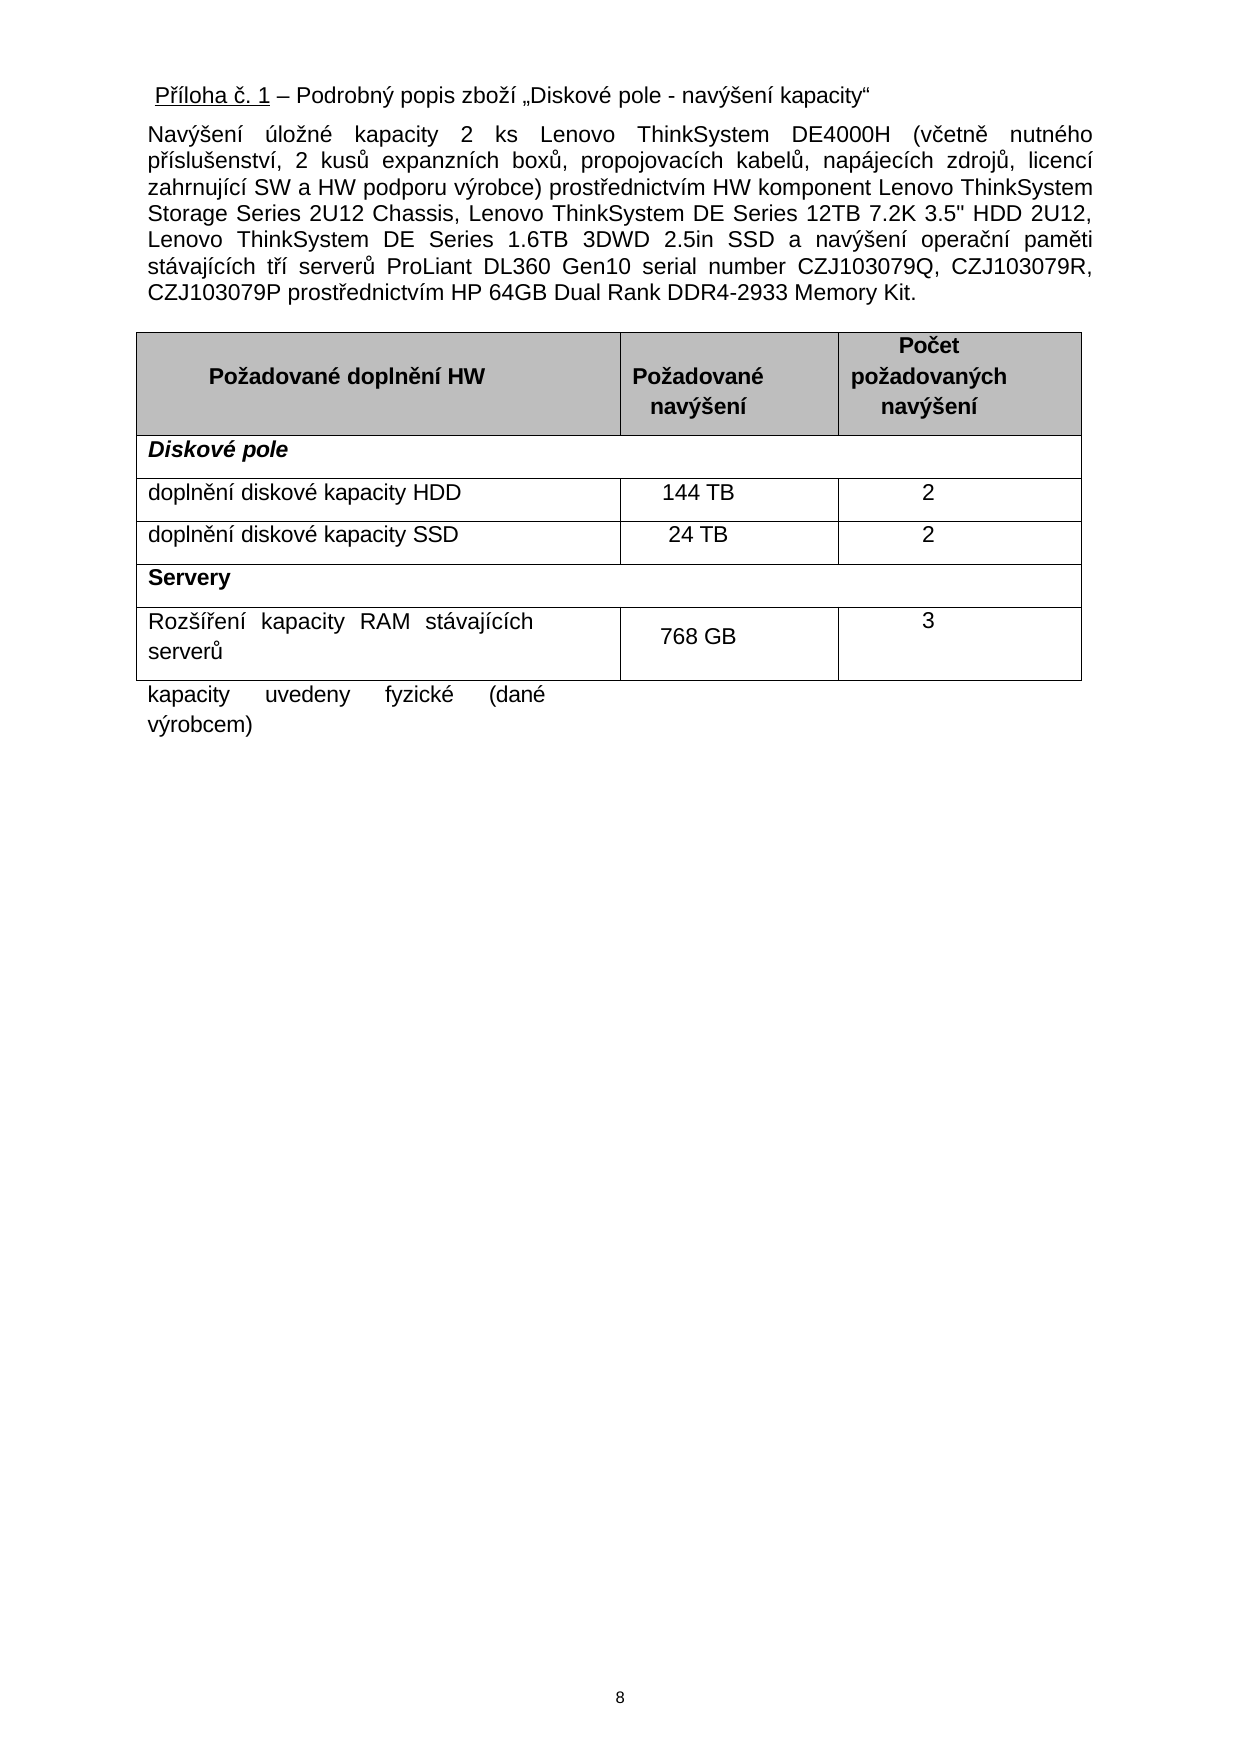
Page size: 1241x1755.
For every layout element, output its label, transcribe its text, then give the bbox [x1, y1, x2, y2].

table_header Počet požadovaných navýšení [839, 333, 1081, 435]
table_cell 2 [839, 522, 1081, 564]
table_cell 2 [839, 479, 1081, 521]
table_cell Rozšíření kapacity RAM stávajících serverů [137, 608, 620, 679]
table_cell Diskové pole [137, 436, 1081, 478]
text Příloha č. 1 – Podrobný popis zboží „Diskové pole - navýšení kapacity“ [154, 82, 1151, 108]
text Navýšení úložné kapacity 2 ks Lenovo ThinkSystem DE4000H (včetně nutného příslušenství, 2 kusů expanzních boxů, propojovacích kabelů, napájecích zdrojů, licencí zahrnující SW a HW podporu výrobce) prostřednictvím HW komponent Lenovo ThinkSystem Storage Series 2U12 Chassis, Lenovo ThinkSystem DE Series 12TB 7.2K 3.5" HDD 2U12, Lenovo ThinkSystem DE Series 1.6TB 3DWD 2.5in SSD a navýšení operační paměti stávajících tří serverů ProLiant DL360 Gen10 serial number CZJ103079Q, CZJ103079R, CZJ103079P prostřednictvím HP 64GB Dual Rank DDR4-2933 Memory Kit. [147, 121, 1093, 305]
table_cell 768 GB [621, 608, 838, 679]
table_cell Servery [137, 565, 1081, 607]
table_cell doplnění diskové kapacity HDD [137, 479, 620, 521]
table_header Požadované doplnění HW [137, 333, 620, 435]
text kapacity uvedeny fyzické (dané výrobcem) [147, 681, 548, 737]
table_cell 24 TB [621, 522, 838, 564]
table_cell doplnění diskové kapacity SSD [137, 522, 620, 564]
table_header Požadované navýšení [621, 333, 838, 435]
table_cell 144 TB [621, 479, 838, 521]
table_cell 3 [839, 608, 1081, 679]
